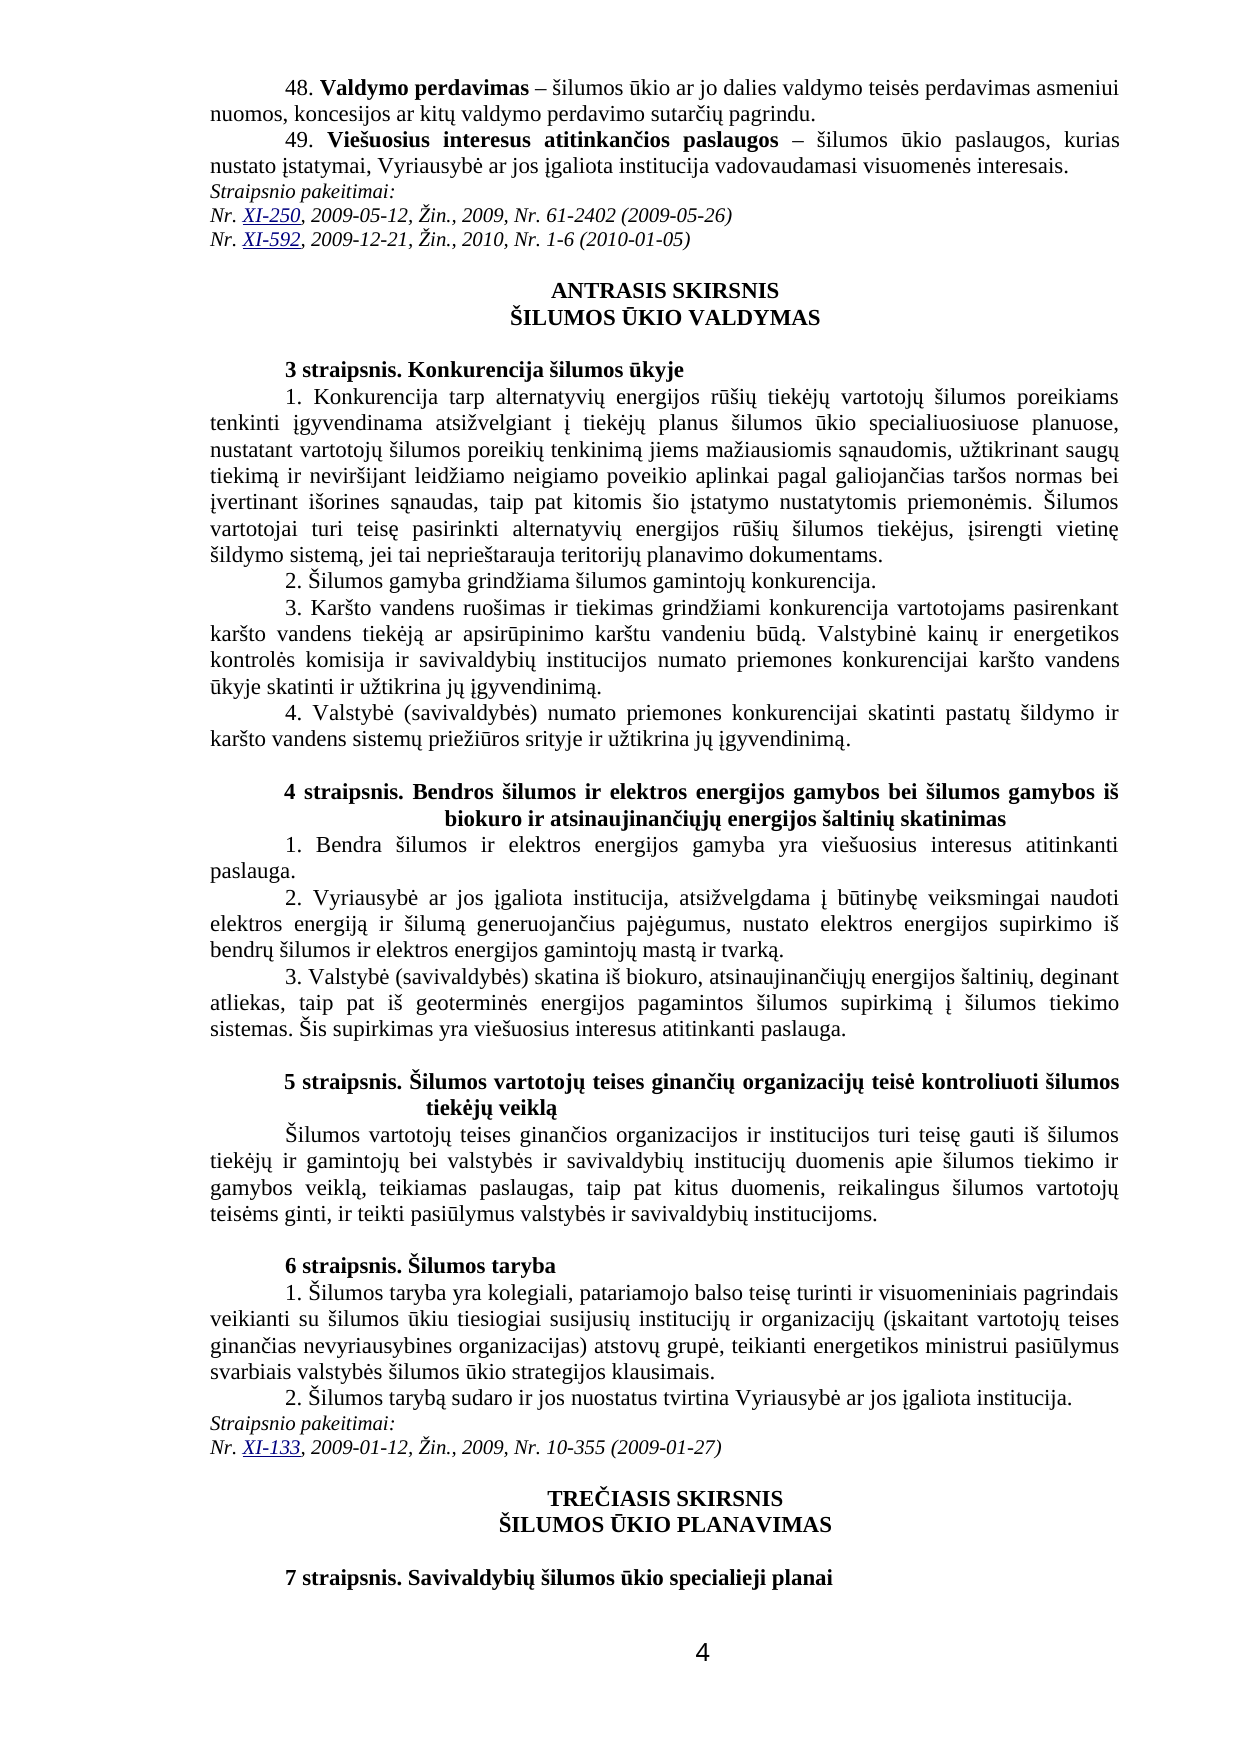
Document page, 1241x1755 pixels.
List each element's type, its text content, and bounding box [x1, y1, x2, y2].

text Straipsnio pakeitimai: [210, 179, 1120, 203]
text 7 straipsnis. Savivaldybių šilumos ūkio specialieji planai [210, 1564, 1120, 1591]
text 3. Valstybė (savivaldybės) skatina iš biokuro, atsinaujinančiųjų energijos šaltinių, deginant atliekas, taip pat iš geoterminės energijos pagamintos šilumos supirkimą į šilumos tiekimo sistemas. Šis supirkimas yra viešuosius interesus atitinkanti paslauga. [210, 963, 1120, 1042]
text Nr. XI-133, 2009-01-12, Žin., 2009, Nr. 10-355 (2009-01-27) [210, 1435, 1120, 1459]
text ANTRASIS SKIRSNIS [210, 277, 1120, 304]
text 4. Valstybė (savivaldybės) numato priemones konkurencijai skatinti pastatų šildymo ir karšto vandens sistemų priežiūros srityje ir užtikrina jų įgyvendinimą. [210, 699, 1120, 752]
text 5 straipsnis. Šilumos vartotojų teises ginančių organizacijų teisė kontroliuoti šilumos tiekėjų veiklą [284, 1068, 1120, 1121]
text ŠILUMOS ŪKIO VALDYMAS [210, 304, 1120, 330]
text TREČIASIS SKIRSNIS [210, 1485, 1120, 1512]
text 1. Bendra šilumos ir elektros energijos gamyba yra viešuosius interesus atitinkanti paslauga. [210, 831, 1120, 884]
text 3 straipsnis. Konkurencija šilumos ūkyje [210, 357, 1120, 383]
text 48. Valdymo perdavimas – šilumos ūkio ar jo dalies valdymo teisės perdavimas asmeniui nuomos, koncesijos ar kitų valdymo perdavimo sutarčių pagrindu. [210, 73, 1120, 126]
text 1. Šilumos taryba yra kolegiali, patariamojo balso teisę turinti ir visuomeniniais pagrindais veikianti su šilumos ūkiu tiesiogiai susijusių institucijų ir organizacijų (įskaitant vartotojų teises ginančias nevyriausybines organizacijas) atstovų grupė, teikianti energetikos ministrui pasiūlymus svarbiais valstybės šilumos ūkio strategijos klausimais. [210, 1279, 1120, 1384]
text 6 straipsnis. Šilumos taryba [210, 1253, 1120, 1279]
text 49. Viešuosius interesus atitinkančios paslaugos – šilumos ūkio paslaugos, kurias nustato įstatymai, Vyriausybė ar jos įgaliota institucija vadovaudamasi visuomenės interesais. [210, 126, 1120, 179]
text Šilumos vartotojų teises ginančios organizacijos ir institucijos turi teisę gauti iš šilumos tiekėjų ir gamintojų bei valstybės ir savivaldybių institucijų duomenis apie šilumos tiekimo ir gamybos veiklą, teikiamas paslaugas, taip pat kitus duomenis, reikalingus šilumos vartotojų teisėms ginti, ir teikti pasiūlymus valstybės ir savivaldybių institucijoms. [210, 1121, 1120, 1226]
text ŠILUMOS ŪKIO PLANAVIMAS [210, 1512, 1120, 1538]
text 2. Vyriausybė ar jos įgaliota institucija, atsižvelgdama į būtinybę veiksmingai naudoti elektros energiją ir šilumą generuojančius pajėgumus, nustato elektros energijos supirkimo iš bendrų šilumos ir elektros energijos gamintojų mastą ir tvarką. [210, 884, 1120, 963]
text 2. Šilumos tarybą sudaro ir jos nuostatus tvirtina Vyriausybė ar jos įgaliota institucija. [210, 1384, 1120, 1411]
text 2. Šilumos gamyba grindžiama šilumos gamintojų konkurencija. [210, 567, 1120, 594]
text Straipsnio pakeitimai: [210, 1411, 1120, 1435]
text 3. Karšto vandens ruošimas ir tiekimas grindžiami konkurencija vartotojams pasirenkant karšto vandens tiekėją ar apsirūpinimo karštu vandeniu būdą. Valstybinė kainų ir energetikos kontrolės komisija ir savivaldybių institucijos numato priemones konkurencijai karšto vandens ūkyje skatinti ir užtikrina jų įgyvendinimą. [210, 594, 1120, 699]
text 1. Konkurencija tarp alternatyvių energijos rūšių tiekėjų vartotojų šilumos poreikiams tenkinti įgyvendinama atsižvelgiant į tiekėjų planus šilumos ūkio specialiuosiuose planuose, nustatant vartotojų šilumos poreikių tenkinimą jiems mažiausiomis sąnaudomis, užtikrinant saugų tiekimą ir neviršijant leidžiamo neigiamo poveikio aplinkai pagal galiojančias taršos normas bei įvertinant išorines sąnaudas, taip pat kitomis šio įstatymo nustatytomis priemonėmis. Šilumos vartotojai turi teisę pasirinkti alternatyvių energijos rūšių šilumos tiekėjus, įsirengti vietinę šildymo sistemą, jei tai neprieštarauja teritorijų planavimo dokumentams. [210, 383, 1120, 567]
text Nr. XI-250, 2009-05-12, Žin., 2009, Nr. 61-2402 (2009-05-26) [210, 203, 1120, 227]
text 4 straipsnis. Bendros šilumos ir elektros energijos gamybos bei šilumos gamybos iš biokuro ir atsinaujinančiųjų energijos šaltinių skatinimas [284, 778, 1120, 831]
text Nr. XI-592, 2009-12-21, Žin., 2010, Nr. 1-6 (2010-01-05) [210, 227, 1120, 251]
